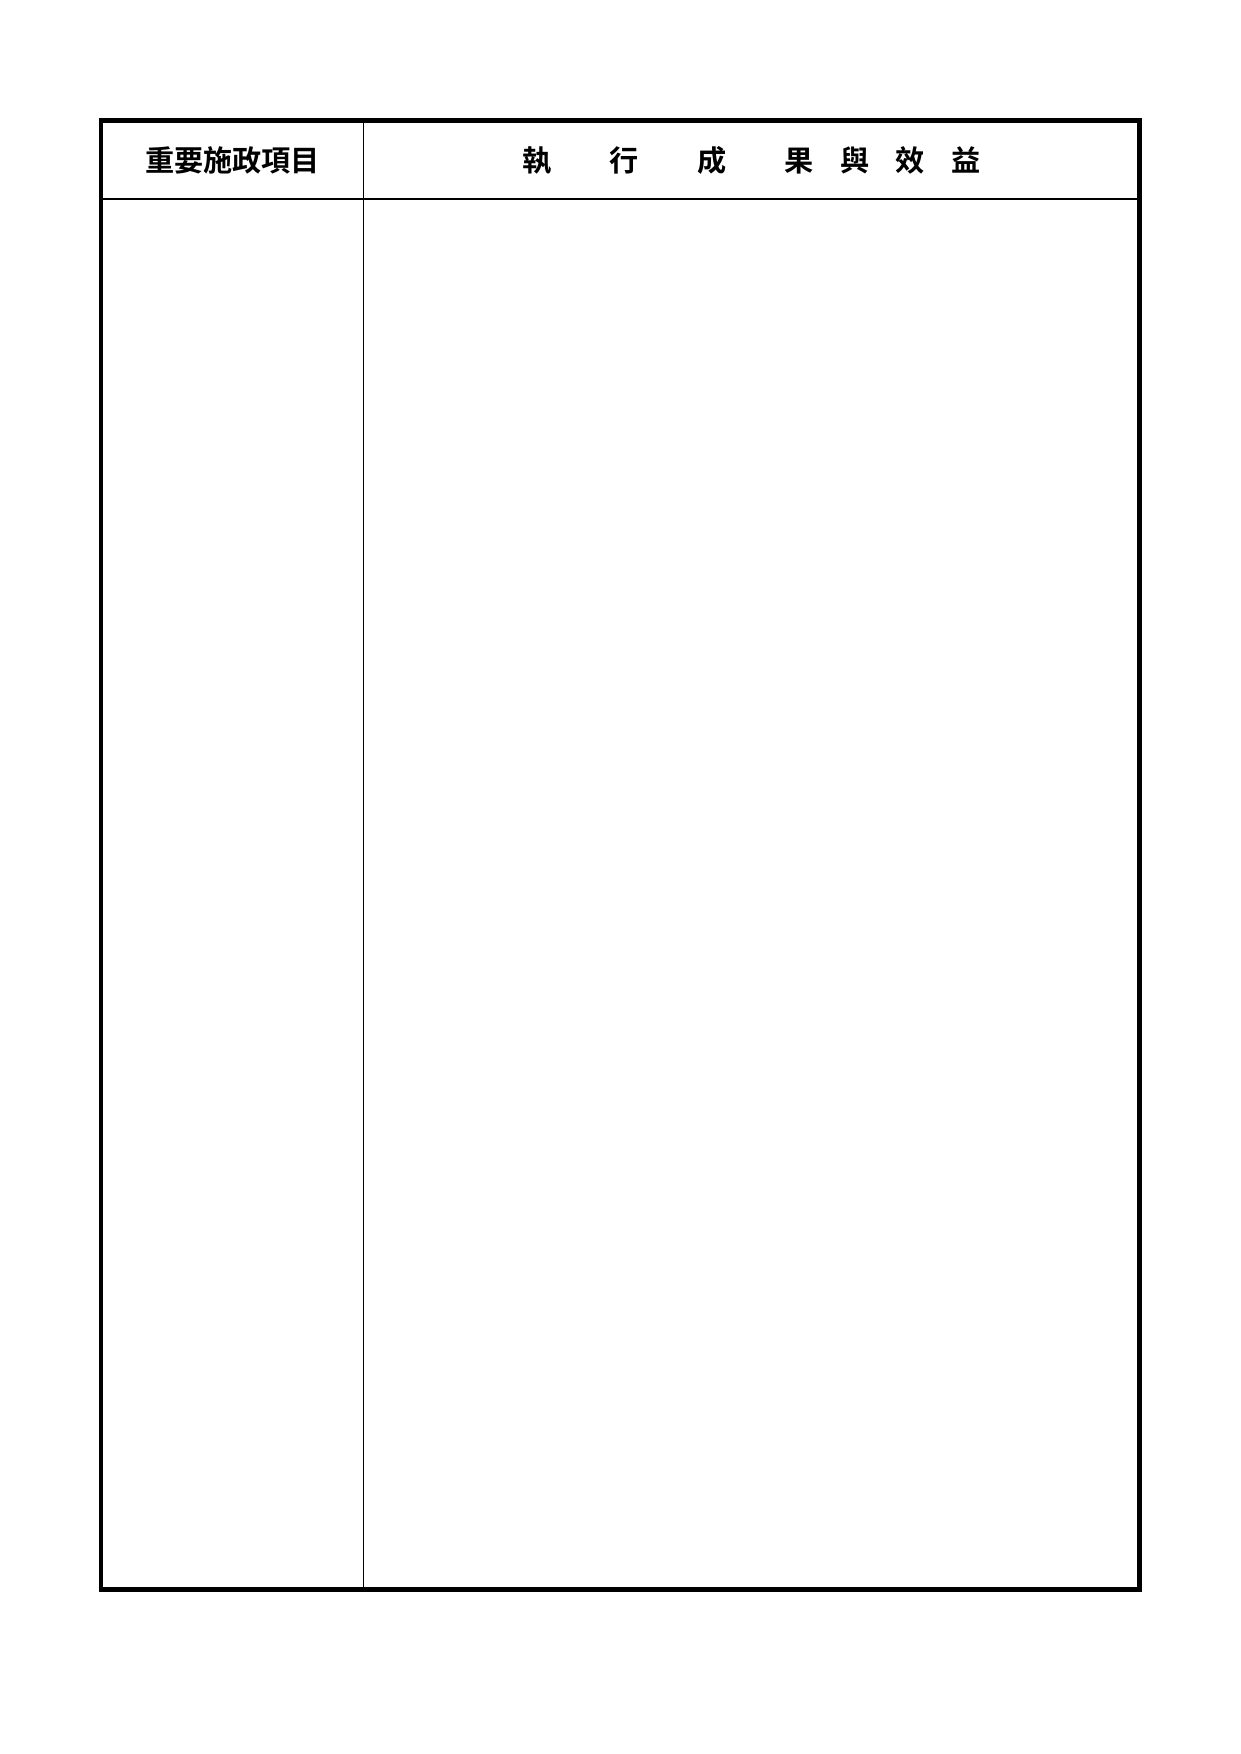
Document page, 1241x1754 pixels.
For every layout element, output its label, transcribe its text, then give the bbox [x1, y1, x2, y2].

table_header 重要施政項目 [103, 123, 363, 198]
table_cell [103, 200, 363, 1587]
table_header 執 行 成 果 與 效 益 [364, 123, 1137, 198]
table_cell [364, 200, 1137, 1587]
